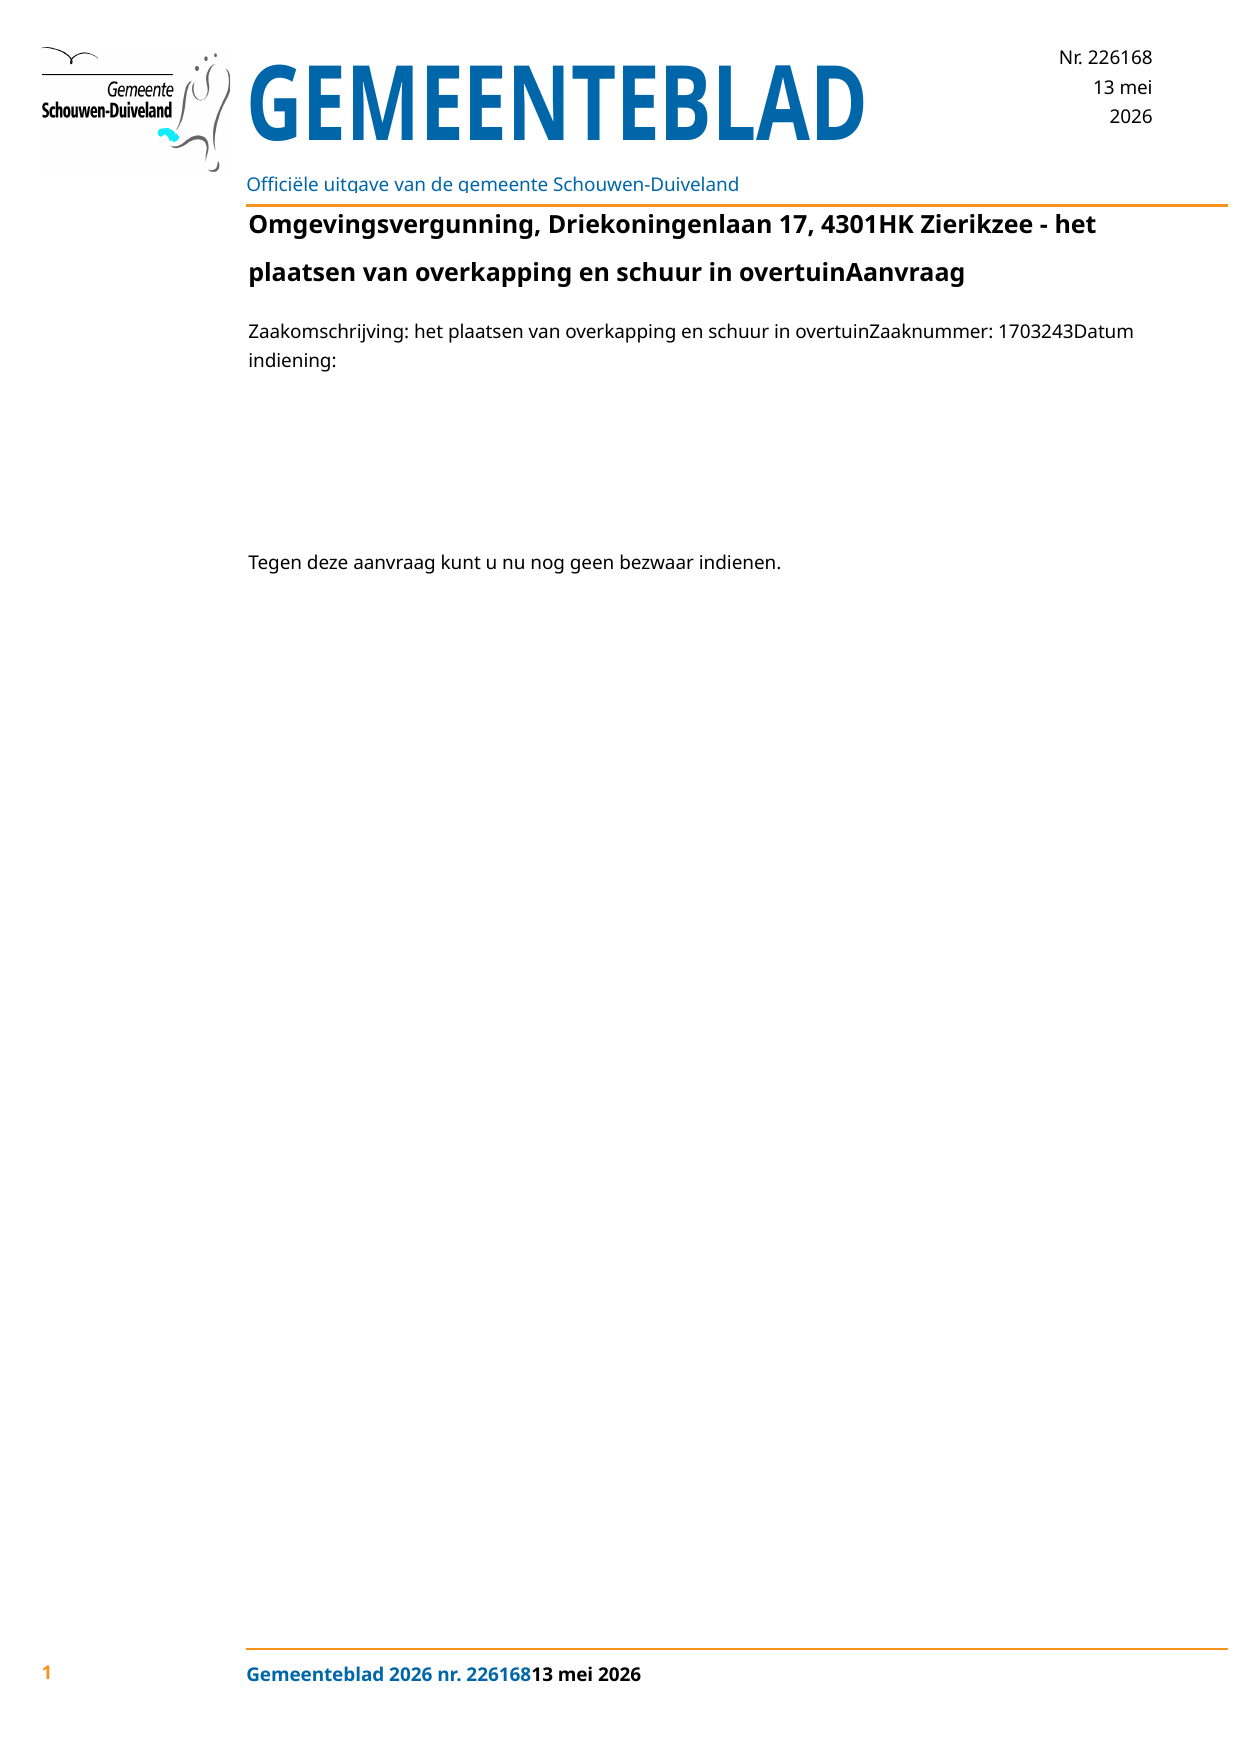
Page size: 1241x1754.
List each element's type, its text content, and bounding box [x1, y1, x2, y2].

text Tegen deze aanvraag kunt u nu nog geen bezwaar indienen. [248, 549, 1152, 575]
text Omgevingsvergunning, Driekoningenlaan 17, 4301HK Zierikzee - het plaatsen van overkapping en schuur in overtuinAanvraag [248, 207, 1152, 288]
text Zaakomschrijving: het plaatsen van overkapping en schuur in overtuinZaaknummer: 1703243Datum indiening: [248, 318, 1152, 373]
picture [41, 47, 231, 172]
